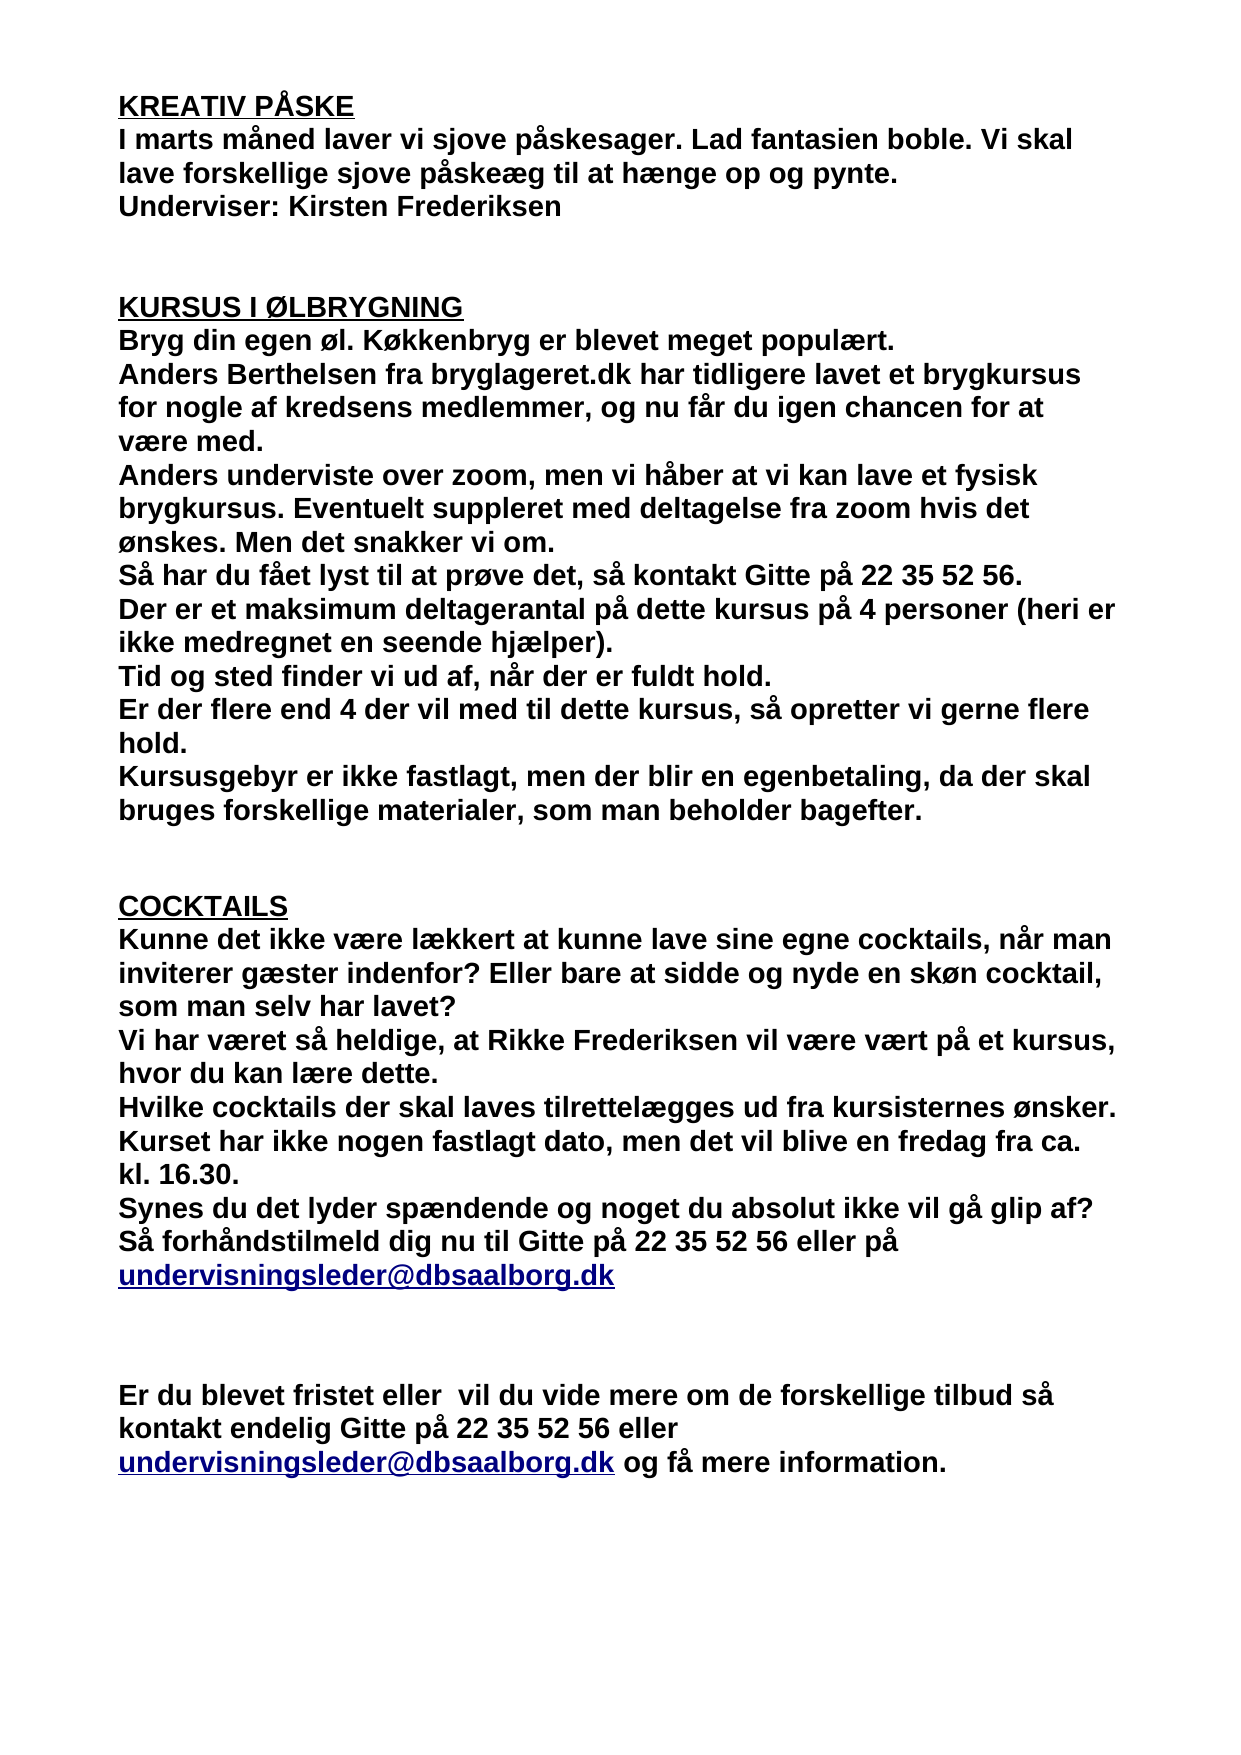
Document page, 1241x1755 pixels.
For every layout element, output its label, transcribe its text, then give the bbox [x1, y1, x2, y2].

text Anders underviste over zoom, men vi håber at vi kan lave et fysisk brygkursus. Eventuelt suppleret med deltagelse fra zoom hvis det ønskes. Men det snakker vi om. [118, 458, 1122, 558]
text Kunne det ikke være lækkert at kunne lave sine egne cocktails, når man inviterer gæster indenfor? Eller bare at sidde og nyde en skøn cocktail, som man selv har lavet? [118, 922, 1122, 1023]
text Er der flere end 4 der vil med til dette kursus, så opretter vi gerne flere hold. [118, 692, 1122, 759]
text Kursusgebyr er ikke fastlagt, men der blir en egenbetaling, da der skal bruges forskellige materialer, som man beholder bagefter. [118, 759, 1122, 827]
subtitle KREATIV PÅSKE [118, 89, 1122, 122]
subtitle KURSUS I ØLBRYGNING [118, 290, 1122, 323]
text Er du blevet fristet eller vil du vide mere om de forskellige tilbud så kontakt endelig Gitte på 22 35 52 56 eller undervisningsleder@dbsaalborg.dk og få mere information. [118, 1378, 1122, 1478]
text Underviser: Kirsten Frederiksen [118, 189, 1122, 223]
text Tid og sted finder vi ud af, når der er fuldt hold. [118, 659, 1122, 692]
text Anders Berthelsen fra bryglageret.dk har tidligere lavet et brygkursus for nogle af kredsens medlemmer, og nu får du igen chancen for at være med. [118, 357, 1122, 458]
text Der er et maksimum deltagerantal på dette kursus på 4 personer (heri er ikke medregnet en seende hjælper). [118, 592, 1122, 659]
text Hvilke cocktails der skal laves tilrettelægges ud fra kursisternes ønsker. [118, 1090, 1122, 1124]
text Bryg din egen øl. Køkkenbryg er blevet meget populært. [118, 323, 1122, 357]
text Så forhåndstilmeld dig nu til Gitte på 22 35 52 56 eller på undervisningsleder@dbsaalborg.dk [118, 1224, 1122, 1291]
text Synes du det lyder spændende og noget du absolut ikke vil gå glip af? [118, 1191, 1122, 1224]
text Så har du fået lyst til at prøve det, så kontakt Gitte på 22 35 52 56. [118, 558, 1122, 592]
subtitle COCKTAILS [118, 889, 1122, 922]
text Vi har været så heldige, at Rikke Frederiksen vil være vært på et kursus, hvor du kan lære dette. [118, 1023, 1122, 1090]
text Kurset har ikke nogen fastlagt dato, men det vil blive en fredag fra ca. kl. 16.30. [118, 1124, 1122, 1191]
text I marts måned laver vi sjove påskesager. Lad fantasien boble. Vi skal lave forskellige sjove påskeæg til at hænge op og pynte. [118, 122, 1122, 189]
